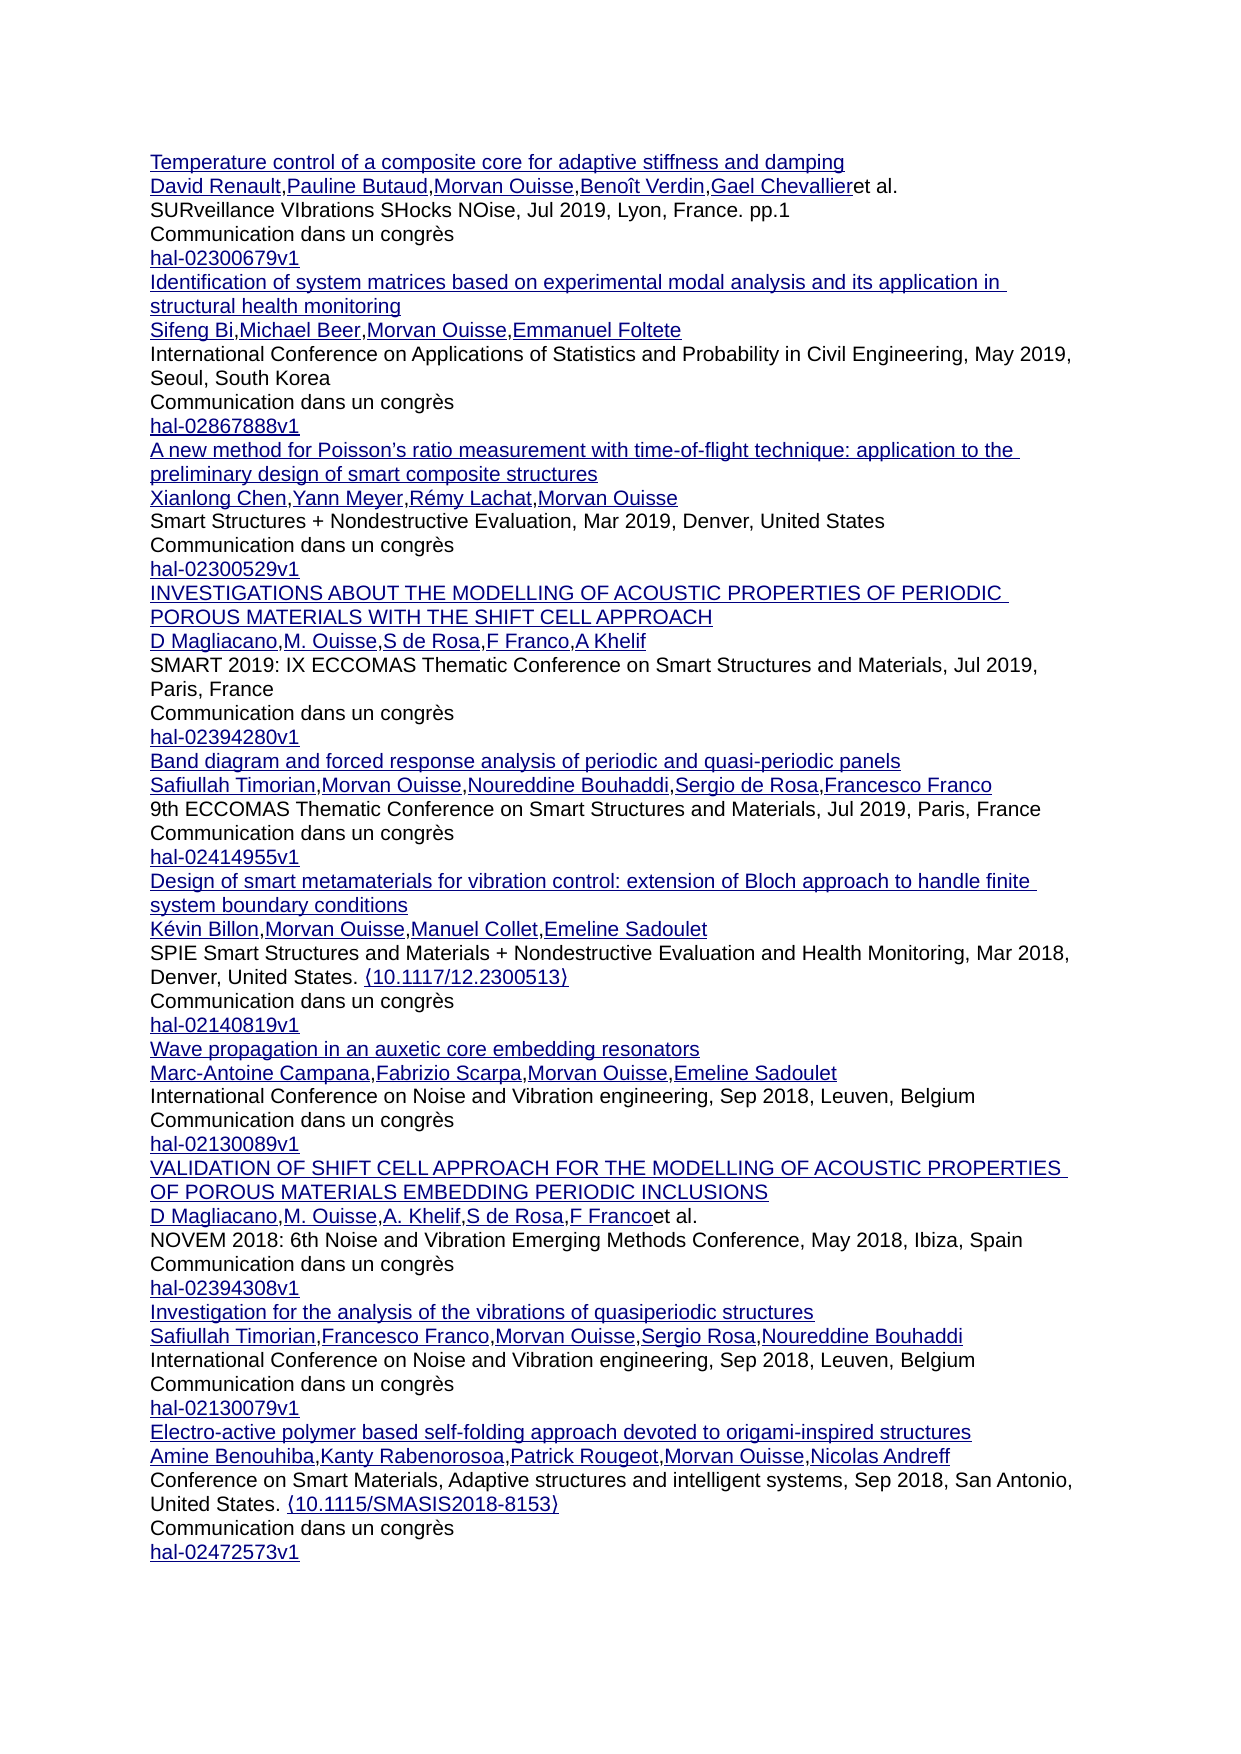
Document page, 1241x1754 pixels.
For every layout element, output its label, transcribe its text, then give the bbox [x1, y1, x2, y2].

table_cell Electro-active polymer based self-folding approach devoted to origami-inspired structures Amine Benouhiba,Kanty Rabenorosoa,Patrick Rougeot,Morvan Ouisse,Nicolas Andreff Conference on Smart Materials, Adaptive structures and intelligent systems, Sep 2018, San Antonio, United States. ⟨10.1115/SMASIS2018-8153⟩ Communication dans un congrès hal-02472573v1 [150, 1420, 1090, 1563]
table_cell VALIDATION OF SHIFT CELL APPROACH FOR THE MODELLING OF ACOUSTIC PROPERTIES OF POROUS MATERIALS EMBEDDING PERIODIC INCLUSIONS D Magliacano,M. Ouisse,A. Khelif,S de Rosa,F Francoet al. NOVEM 2018: 6th Noise and Vibration Emerging Methods Conference, May 2018, Ibiza, Spain Communication dans un congrès hal-02394308v1 [150, 1156, 1090, 1300]
table_cell Design of smart metamaterials for vibration control: extension of Bloch approach to handle finite system boundary conditions Kévin Billon,Morvan Ouisse,Manuel Collet,Emeline Sadoulet SPIE Smart Structures and Materials + Nondestructive Evaluation and Health Monitoring, Mar 2018, Denver, United States. ⟨10.1117/12.2300513⟩ Communication dans un congrès hal-02140819v1 [150, 869, 1090, 1036]
table_cell A new method for Poisson’s ratio measurement with time-of-flight technique: application to the preliminary design of smart composite structures Xianlong Chen,Yann Meyer,Rémy Lachat,Morvan Ouisse Smart Structures + Nondestructive Evaluation, Mar 2019, Denver, United States Communication dans un congrès hal-02300529v1 [150, 438, 1090, 581]
table_cell INVESTIGATIONS ABOUT THE MODELLING OF ACOUSTIC PROPERTIES OF PERIODIC POROUS MATERIALS WITH THE SHIFT CELL APPROACH D Magliacano,M. Ouisse,S de Rosa,F Franco,A Khelif SMART 2019: IX ECCOMAS Thematic Conference on Smart Structures and Materials, Jul 2019, Paris, France Communication dans un congrès hal-02394280v1 [150, 581, 1090, 749]
table_cell Temperature control of a composite core for adaptive stiffness and damping David Renault,Pauline Butaud,Morvan Ouisse,Benoît Verdin,Gael Chevallieret al. SURveillance VIbrations SHocks NOise, Jul 2019, Lyon, France. pp.1 Communication dans un congrès hal-02300679v1 [150, 150, 1090, 270]
table_cell Band diagram and forced response analysis of periodic and quasi-periodic panels Safiullah Timorian,Morvan Ouisse,Noureddine Bouhaddi,Sergio de Rosa,Francesco Franco 9th ECCOMAS Thematic Conference on Smart Structures and Materials, Jul 2019, Paris, France Communication dans un congrès hal-02414955v1 [150, 749, 1090, 869]
table_cell Investigation for the analysis of the vibrations of quasiperiodic structures Safiullah Timorian,Francesco Franco,Morvan Ouisse,Sergio Rosa,Noureddine Bouhaddi International Conference on Noise and Vibration engineering, Sep 2018, Leuven, Belgium Communication dans un congrès hal-02130079v1 [150, 1300, 1090, 1420]
table_cell Wave propagation in an auxetic core embedding resonators Marc-Antoine Campana,Fabrizio Scarpa,Morvan Ouisse,Emeline Sadoulet International Conference on Noise and Vibration engineering, Sep 2018, Leuven, Belgium Communication dans un congrès hal-02130089v1 [150, 1036, 1090, 1156]
table_cell Identification of system matrices based on experimental modal analysis and its application in structural health monitoring Sifeng Bi,Michael Beer,Morvan Ouisse,Emmanuel Foltete International Conference on Applications of Statistics and Probability in Civil Engineering, May 2019, Seoul, South Korea Communication dans un congrès hal-02867888v1 [150, 270, 1090, 437]
